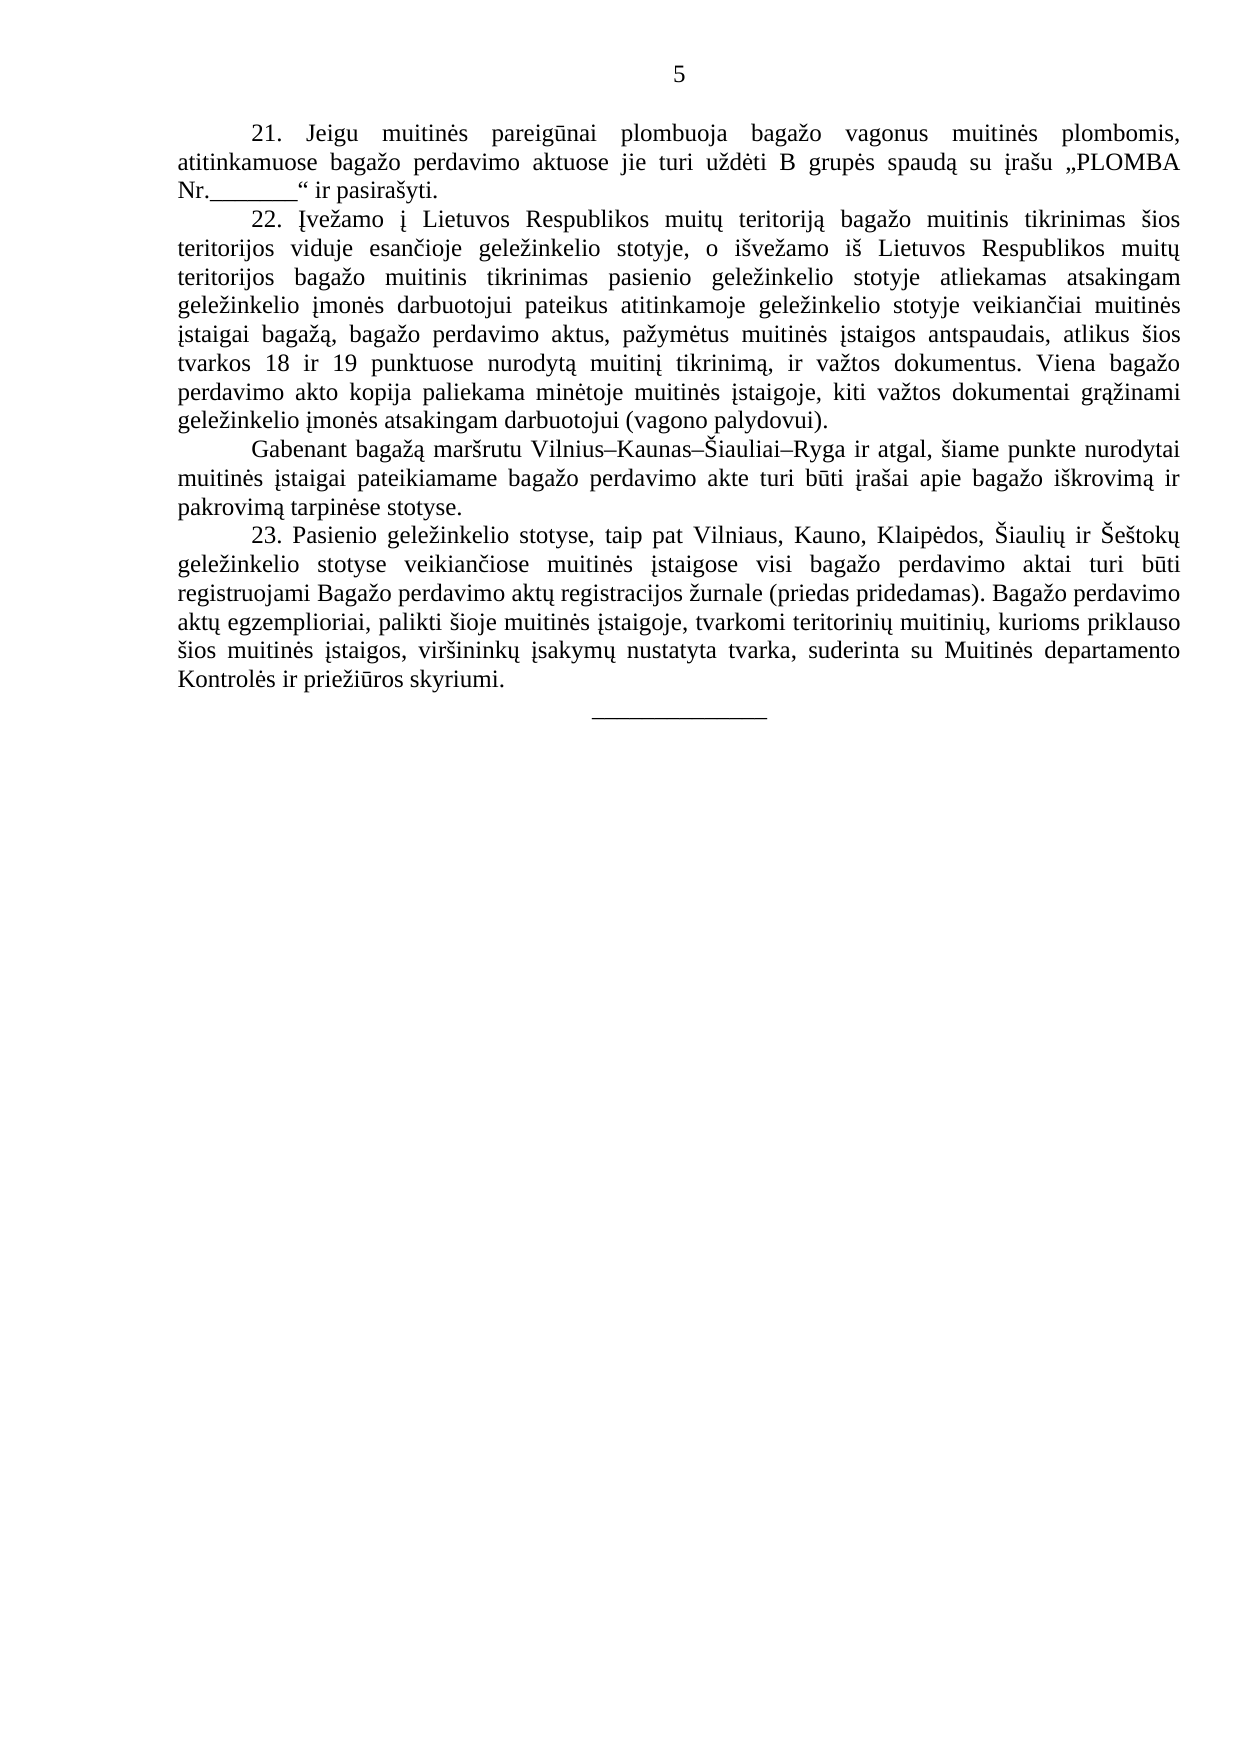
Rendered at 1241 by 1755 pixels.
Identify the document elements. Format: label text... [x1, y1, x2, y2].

text 21. Jeigu muitinės pareigūnai plombuoja bagažo vagonus muitinės plombomis, atitinkamuose bagažo perdavimo aktuose jie turi uždėti B grupės spaudą su įrašu „PLOMBA Nr._______“ ir pasirašyti. [177, 118, 1181, 204]
text ______________ [177, 693, 1181, 722]
text 22. Įvežamo į Lietuvos Respublikos muitų teritoriją bagažo muitinis tikrinimas šios teritorijos viduje esančioje geležinkelio stotyje, o išvežamo iš Lietuvos Respublikos muitų teritorijos bagažo muitinis tikrinimas pasienio geležinkelio stotyje atliekamas atsakingam geležinkelio įmonės darbuotojui pateikus atitinkamoje geležinkelio stotyje veikiančiai muitinės įstaigai bagažą, bagažo perdavimo aktus, pažymėtus muitinės įstaigos antspaudais, atlikus šios tvarkos 18 ir 19 punktuose nurodytą muitinį tikrinimą, ir važtos dokumentus. Viena bagažo perdavimo akto kopija paliekama minėtoje muitinės įstaigoje, kiti važtos dokumentai grąžinami geležinkelio įmonės atsakingam darbuotojui (vagono palydovui). [177, 204, 1181, 434]
text Gabenant bagažą maršrutu Vilnius–Kaunas–Šiauliai–Ryga ir atgal, šiame punkte nurodytai muitinės įstaigai pateikiamame bagažo perdavimo akte turi būti įrašai apie bagažo iškrovimą ir pakrovimą tarpinėse stotyse. [177, 434, 1181, 521]
text 23. Pasienio geležinkelio stotyse, taip pat Vilniaus, Kauno, Klaipėdos, Šiaulių ir Šeštokų geležinkelio stotyse veikiančiose muitinės įstaigose visi bagažo perdavimo aktai turi būti registruojami Bagažo perdavimo aktų registracijos žurnale (priedas pridedamas). Bagažo perdavimo aktų egzemplioriai, palikti šioje muitinės įstaigoje, tvarkomi teritorinių muitinių, kurioms priklauso šios muitinės įstaigos, viršininkų įsakymų nustatyta tvarka, suderinta su Muitinės departamento Kontrolės ir priežiūros skyriumi. [177, 521, 1181, 693]
